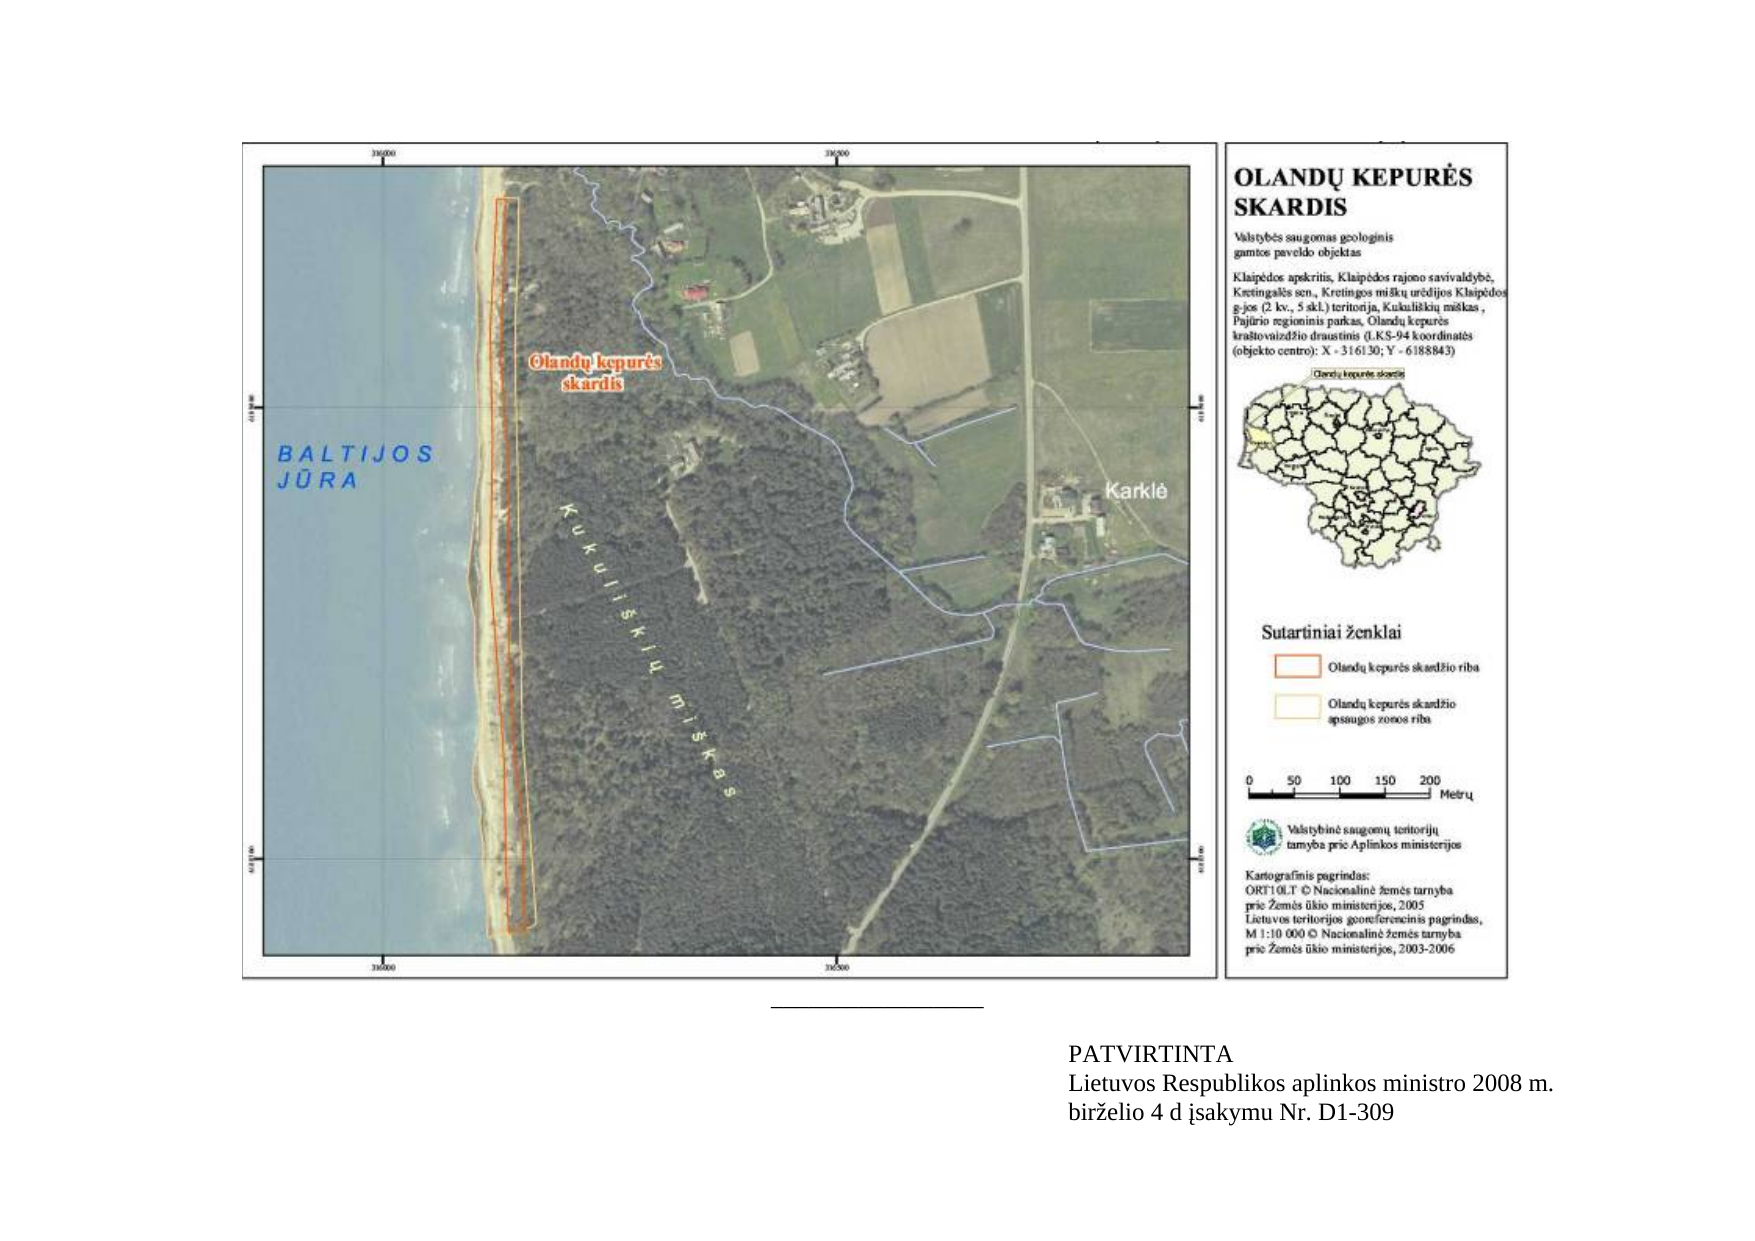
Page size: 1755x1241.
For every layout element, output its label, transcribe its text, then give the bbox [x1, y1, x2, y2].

text PATVIRTINTA [1068, 1039, 1636, 1068]
text Lietuvos Respublikos aplinkos ministro 2008 m. birželio 4 d įsakymu Nr. D1-309 [1068, 1068, 1636, 1126]
text _________________ [118, 982, 1636, 1011]
